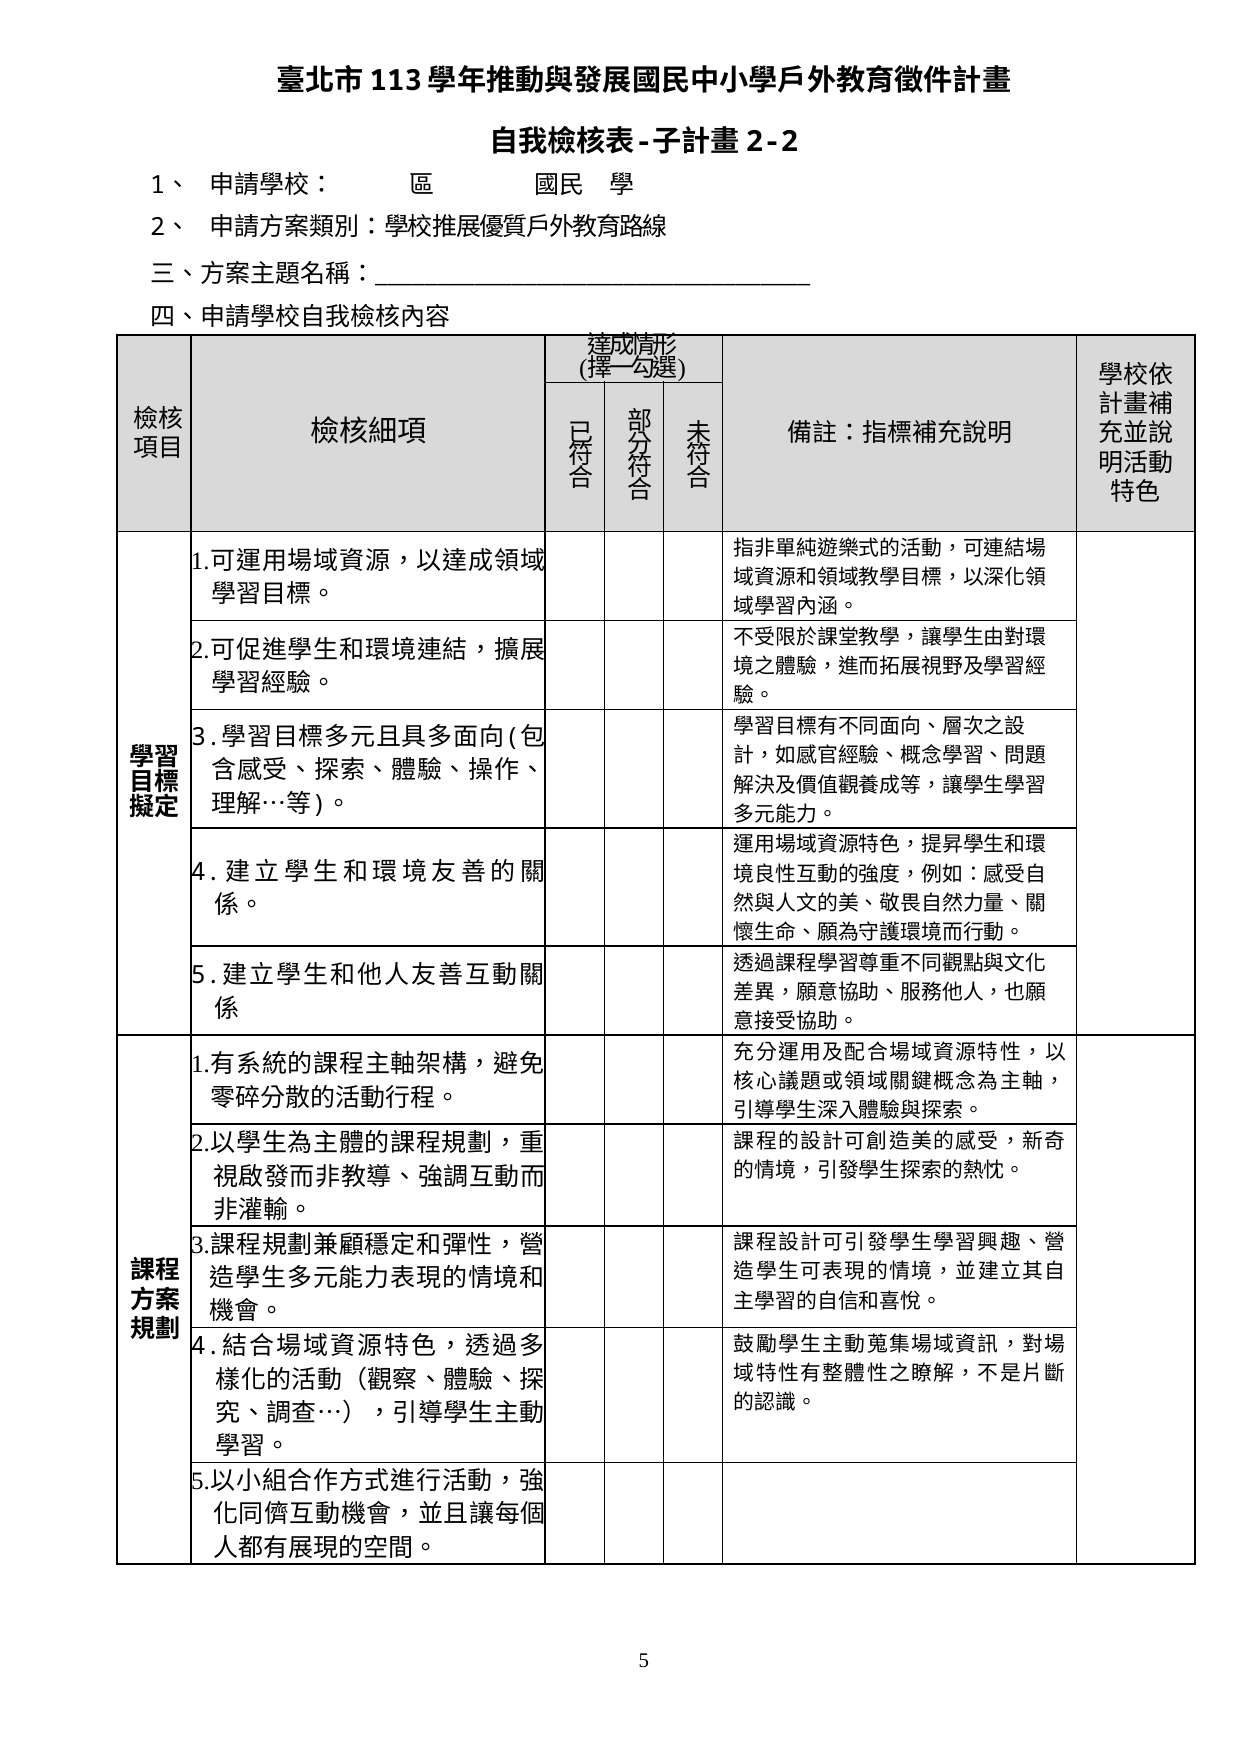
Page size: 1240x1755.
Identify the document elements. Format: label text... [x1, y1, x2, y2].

table_cell [546, 1036, 604, 1123]
table_cell 5.建立學生和他人友善互動關係 [192, 947, 544, 1034]
table_cell [664, 1463, 722, 1563]
table_cell 已符合 [546, 383, 604, 531]
table_cell 4.結合場域資源特色，透過多樣化的活動（觀察、體驗、探究、調查…），引導學生主動學習。 [192, 1328, 544, 1461]
table_cell [664, 1227, 722, 1326]
table_cell [546, 947, 604, 1034]
table_cell [605, 947, 663, 1034]
table_cell 鼓勵學生主動蒐集場域資訊，對場域特性有整體性之瞭解，不是片斷的認識。 [723, 1328, 1076, 1461]
table_cell [605, 1328, 663, 1461]
table_cell [664, 532, 722, 620]
table_cell 學習目標 擬定 [118, 532, 190, 1034]
table_header 檢核細項 [192, 336, 544, 531]
table_cell [1077, 1036, 1194, 1563]
text 四、申請學校自我檢核內容 [150, 292, 1137, 333]
table_header 學校依計畫補充並說明活動特色 [1077, 336, 1194, 531]
table_cell 未符合 [664, 383, 722, 531]
table_header 備註：指標補充說明 [723, 336, 1076, 531]
table_cell [605, 532, 663, 620]
table_cell 充分運用及配合場域資源特性，以核心議題或領域關鍵概念為主軸，引導學生深入體驗與探索。 [723, 1036, 1076, 1123]
table_cell 3.學習目標多元且具多面向(包含感受、探索、體驗、操作、理解…等)。 [192, 710, 544, 827]
table_cell [546, 1328, 604, 1461]
table_cell 1.有系統的課程主軸架構，避免零碎分散的活動行程。 [192, 1036, 544, 1123]
table_cell [546, 710, 604, 827]
table_header 檢核項目 [118, 336, 190, 531]
list 申請方案類別：學校推展優質戶外教育路線 [150, 202, 1137, 244]
table_cell 透過課程學習尊重不同觀點與文化差異，願意協助、服務他人，也願意接受協助。 [723, 947, 1076, 1034]
text 自我檢核表-子計畫2-2 [150, 113, 1137, 161]
table_cell [546, 1463, 604, 1563]
table_cell 3.課程規劃兼顧穩定和彈性，營造學生多元能力表現的情境和機會。 [192, 1227, 544, 1326]
table_cell 課程方案規劃 [118, 1036, 190, 1563]
table_cell [546, 621, 604, 709]
table_cell [664, 621, 722, 709]
table_cell [546, 532, 604, 620]
table_cell [664, 1328, 722, 1461]
table_cell [546, 829, 604, 945]
table_cell 2.可促進學生和環境連結，擴展學習經驗。 [192, 621, 544, 709]
table_cell [664, 1125, 722, 1225]
table_cell [605, 1125, 663, 1225]
table_cell 學習目標有不同面向、層次之設計，如感官經驗、概念學習、問題解決及價值觀養成等，讓學生學習多元能力。 [723, 710, 1076, 827]
table_cell 指非單純遊樂式的活動，可連結場域資源和領域教學目標，以深化領域學習內涵。 [723, 532, 1076, 620]
table_cell 2.以學生為主體的課程規劃，重視啟發而非教導、強調互動而非灌輸。 [192, 1125, 544, 1225]
table_cell [605, 1227, 663, 1326]
table_cell [605, 710, 663, 827]
table_cell [664, 947, 722, 1034]
table_header 達成情形 (擇一勾選) [546, 336, 722, 381]
table_cell [664, 1036, 722, 1123]
table_cell [546, 1125, 604, 1225]
table_cell [605, 1036, 663, 1123]
text 臺北市113學年推動與發展國民中小學戶外教育徵件計畫 [150, 52, 1137, 100]
table_cell 不受限於課堂教學，讓學生由對環境之體驗，進而拓展視野及學習經驗。 [723, 621, 1076, 709]
table_cell [1077, 532, 1194, 1034]
list 申請學校： 區 國民 學 [150, 161, 1137, 202]
table_cell 部分符合 [605, 383, 663, 531]
table_cell [605, 621, 663, 709]
table_cell 5.以小組合作方式進行活動，強化同儕互動機會，並且讓每個人都有展現的空間。 [192, 1463, 544, 1563]
table_cell 課程的設計可創造美的感受，新奇的情境，引發學生探索的熱忱。 [723, 1125, 1076, 1225]
table_cell 4.建立學生和環境友善的關係。 [192, 829, 544, 945]
text 三、方案主題名稱：___________________________________ [150, 244, 1137, 292]
table_cell [546, 1227, 604, 1326]
table_cell [664, 710, 722, 827]
table_cell [723, 1463, 1076, 1563]
table_cell 運用場域資源特色，提昇學生和環境良性互動的強度，例如：感受自然與人文的美、敬畏自然力量、關懷生命、願為守護環境而行動。 [723, 829, 1076, 945]
table_cell [664, 829, 722, 945]
table_cell [605, 829, 663, 945]
table_cell 課程設計可引發學生學習興趣、營造學生可表現的情境，並建立其自主學習的自信和喜悅。 [723, 1227, 1076, 1326]
table_cell [605, 1463, 663, 1563]
table_cell 1.可運用場域資源，以達成領域學習目標。 [192, 532, 544, 620]
